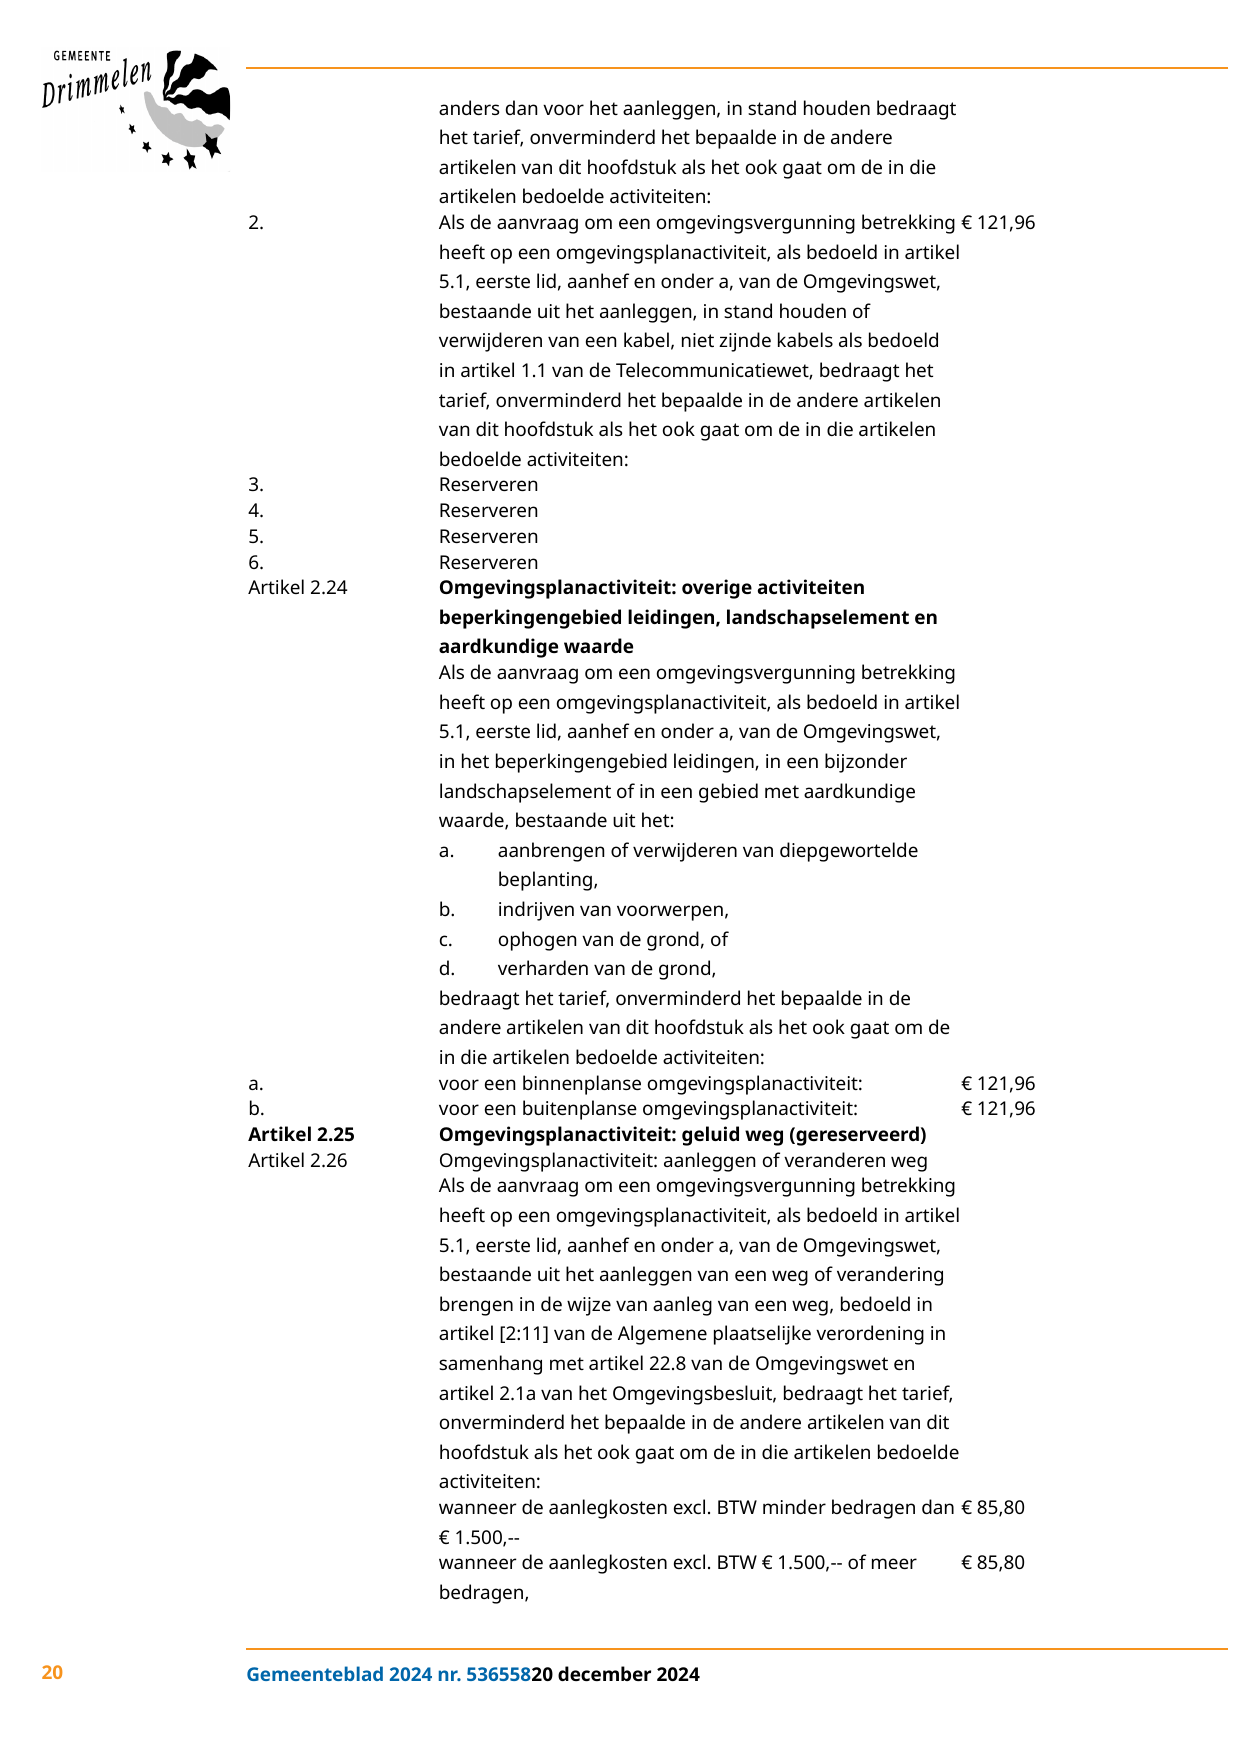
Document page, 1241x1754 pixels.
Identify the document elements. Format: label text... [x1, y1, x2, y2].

table_cell [961, 549, 1152, 574]
table_cell 5. [248, 523, 439, 549]
table_cell € 121,96 [961, 209, 1152, 472]
table_cell [961, 498, 1152, 523]
table_cell Artikel 2.25 [248, 1121, 439, 1147]
table_cell Als de aanvraag om een omgevingsvergunning betrekking heeft op een omgevingsplanactiviteit, als bedoeld in artikel 5.1, eerste lid, aanhef en onder a, van de Omgevingswet, in het beperkingengebied leidingen, in een bijzonder landschapselement of in een gebied met aardkundige waarde, bestaande uit het: aanbrengen of verwijderen van diepgewortelde beplanting, indrijven van voorwerpen, ophogen van de grond, of verharden van de grond, bedraagt het tarief, onverminderd het bepaalde in de andere artikelen van dit hoofdstuk als het ook gaat om de in die artikelen bedoelde activiteiten: [439, 660, 961, 1070]
table_cell Als de aanvraag om een omgevingsvergunning betrekking heeft op een omgevingsplanactiviteit, als bedoeld in artikel 5.1, eerste lid, aanhef en onder a, van de Omgevingswet, bestaande uit het aanleggen, in stand houden of verwijderen van een kabel, niet zijnde kabels als bedoeld in artikel 1.1 van de Telecommunicatiewet, bedraagt het tarief, onverminderd het bepaalde in de andere artikelen van dit hoofdstuk als het ook gaat om de in die artikelen bedoelde activiteiten: [439, 209, 961, 472]
table_cell [248, 95, 439, 209]
table_cell Reserveren [439, 549, 961, 574]
picture [41, 47, 231, 172]
table_cell [248, 1550, 439, 1605]
table_cell Artikel 2.24 [248, 575, 439, 659]
table_cell b. [248, 1096, 439, 1121]
table_cell 4. [248, 498, 439, 523]
table_cell Reserveren [439, 498, 961, 523]
table_cell Omgevingsplanactiviteit: overige activiteiten beperkingengebied leidingen, landschapselement en aardkundige waarde [439, 575, 961, 659]
table_cell 2. [248, 209, 439, 472]
table_cell [961, 575, 1152, 659]
table_cell wanneer de aanlegkosten excl. BTW minder bedragen dan € 1.500,-- [439, 1494, 961, 1549]
table_cell € 121,96 [961, 1096, 1152, 1121]
table_cell [961, 95, 1152, 209]
table_cell 6. [248, 549, 439, 574]
table_cell [248, 1173, 439, 1494]
table_cell Omgevingsplanactiviteit: geluid weg (gereserveerd) [439, 1121, 961, 1147]
table_cell anders dan voor het aanleggen, in stand houden bedraagt het tarief, onverminderd het bepaalde in de andere artikelen van dit hoofdstuk als het ook gaat om de in die artikelen bedoelde activiteiten: [439, 95, 961, 209]
table_cell [248, 660, 439, 1070]
table_cell Artikel 2.26 [248, 1147, 439, 1173]
table_cell Omgevingsplanactiviteit: aanleggen of veranderen weg [439, 1147, 961, 1173]
table_cell € 85,80 [961, 1550, 1152, 1605]
table_cell a. [248, 1070, 439, 1096]
table_cell [961, 472, 1152, 497]
table_cell Reserveren [439, 523, 961, 549]
table_cell [961, 1173, 1152, 1494]
table_cell [961, 1147, 1152, 1173]
table_cell € 121,96 [961, 1070, 1152, 1096]
table_cell voor een binnenplanse omgevingsplanactiviteit: [439, 1070, 961, 1096]
table_cell 3. [248, 472, 439, 497]
table_cell voor een buitenplanse omgevingsplanactiviteit: [439, 1096, 961, 1121]
table_cell Reserveren [439, 472, 961, 497]
table_cell [961, 523, 1152, 549]
table_cell [248, 1494, 439, 1549]
table_cell [961, 660, 1152, 1070]
table_cell [961, 1121, 1152, 1147]
table_cell Als de aanvraag om een omgevingsvergunning betrekking heeft op een omgevingsplanactiviteit, als bedoeld in artikel 5.1, eerste lid, aanhef en onder a, van de Omgevingswet, bestaande uit het aanleggen van een weg of verandering brengen in de wijze van aanleg van een weg, bedoeld in artikel [2:11] van de Algemene plaatselijke verordening in samenhang met artikel 22.8 van de Omgevingswet en artikel 2.1a van het Omgevingsbesluit, bedraagt het tarief, onverminderd het bepaalde in de andere artikelen van dit hoofdstuk als het ook gaat om de in die artikelen bedoelde activiteiten: [439, 1173, 961, 1494]
table_cell wanneer de aanlegkosten excl. BTW € 1.500,-- of meer bedragen, [439, 1550, 961, 1605]
table_cell € 85,80 [961, 1494, 1152, 1549]
